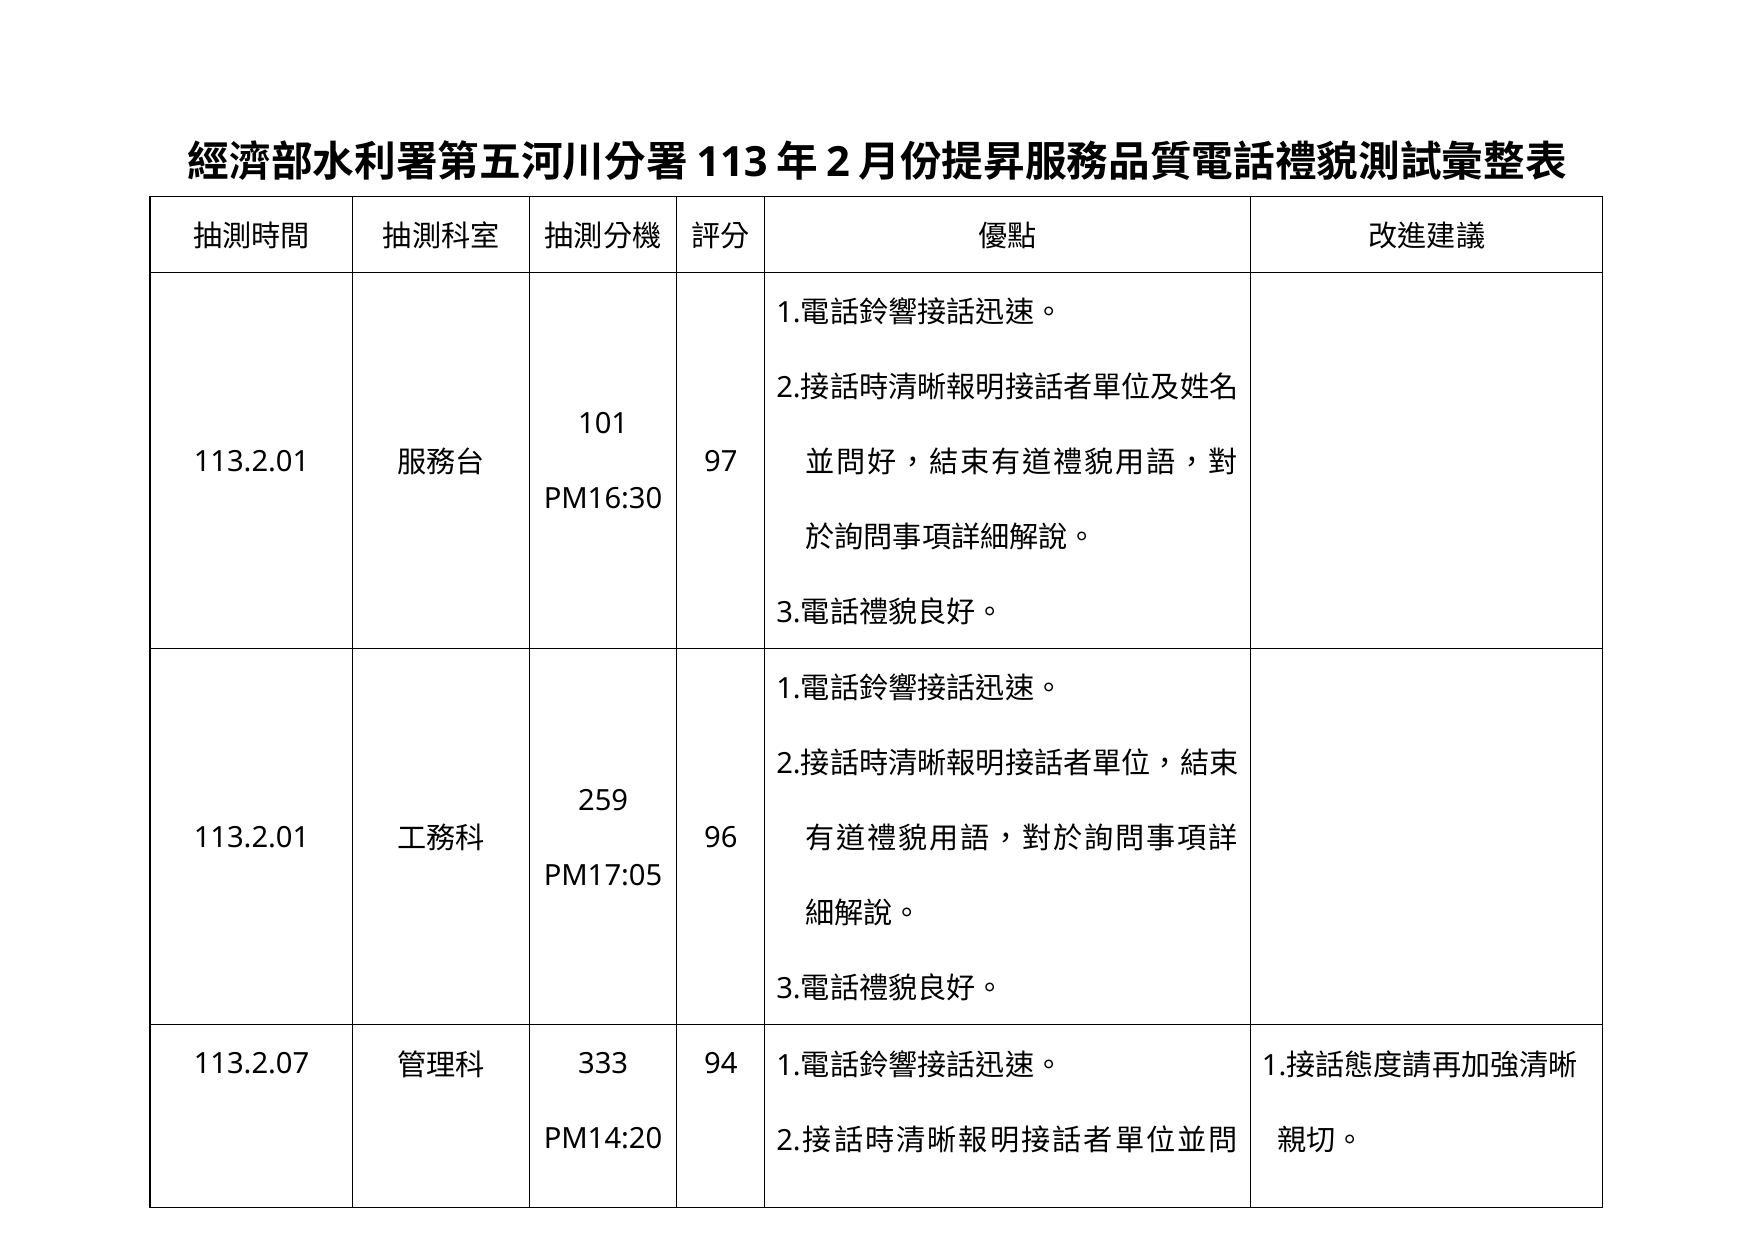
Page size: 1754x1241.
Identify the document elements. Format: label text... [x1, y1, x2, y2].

table_cell 1.接話態度請再加強清晰 親切。 [1251, 1025, 1602, 1207]
table_cell 113.2.01 [151, 649, 352, 1024]
table_header 優點 [765, 197, 1250, 272]
table_cell 259 PM17:05 [530, 649, 676, 1024]
text 經濟部水利署第五河川分署113年2月份提昇服務品質電話禮貌測試彙整表 [150, 121, 1604, 196]
table_cell 工務科 [353, 649, 529, 1024]
table_header 抽測時間 [151, 197, 352, 272]
table_header 評分 [677, 197, 764, 272]
table_cell 1.電話鈴響接話迅速。 2.接話時清晰報明接話者單位，結束有道禮貌用語，對於詢問事項詳細解說。 3.電話禮貌良好。 [765, 649, 1250, 1024]
table_cell [1251, 649, 1602, 1024]
table_cell 113.2.07 [151, 1025, 352, 1207]
table_header 抽測科室 [353, 197, 529, 272]
table_cell 服務台 [353, 273, 529, 648]
table_cell 97 [677, 273, 764, 648]
table_header 抽測分機 [530, 197, 676, 272]
table_cell 1.電話鈴響接話迅速。 2.接話時清晰報明接話者單位及姓名並問好，結束有道禮貌用語，對於詢問事項詳細解說。 3.電話禮貌良好。 [765, 273, 1250, 648]
table_cell [1251, 273, 1602, 648]
table_cell 333 PM14:20 [530, 1025, 676, 1207]
table_header 改進建議 [1251, 197, 1602, 272]
table_cell 113.2.01 [151, 273, 352, 648]
table_cell 管理科 [353, 1025, 529, 1207]
table_cell 96 [677, 649, 764, 1024]
table_cell 1.電話鈴響接話迅速。 2.接話時清晰報明接話者單位並問 [765, 1025, 1250, 1207]
table_cell 101 PM16:30 [530, 273, 676, 648]
table_cell 94 [677, 1025, 764, 1207]
